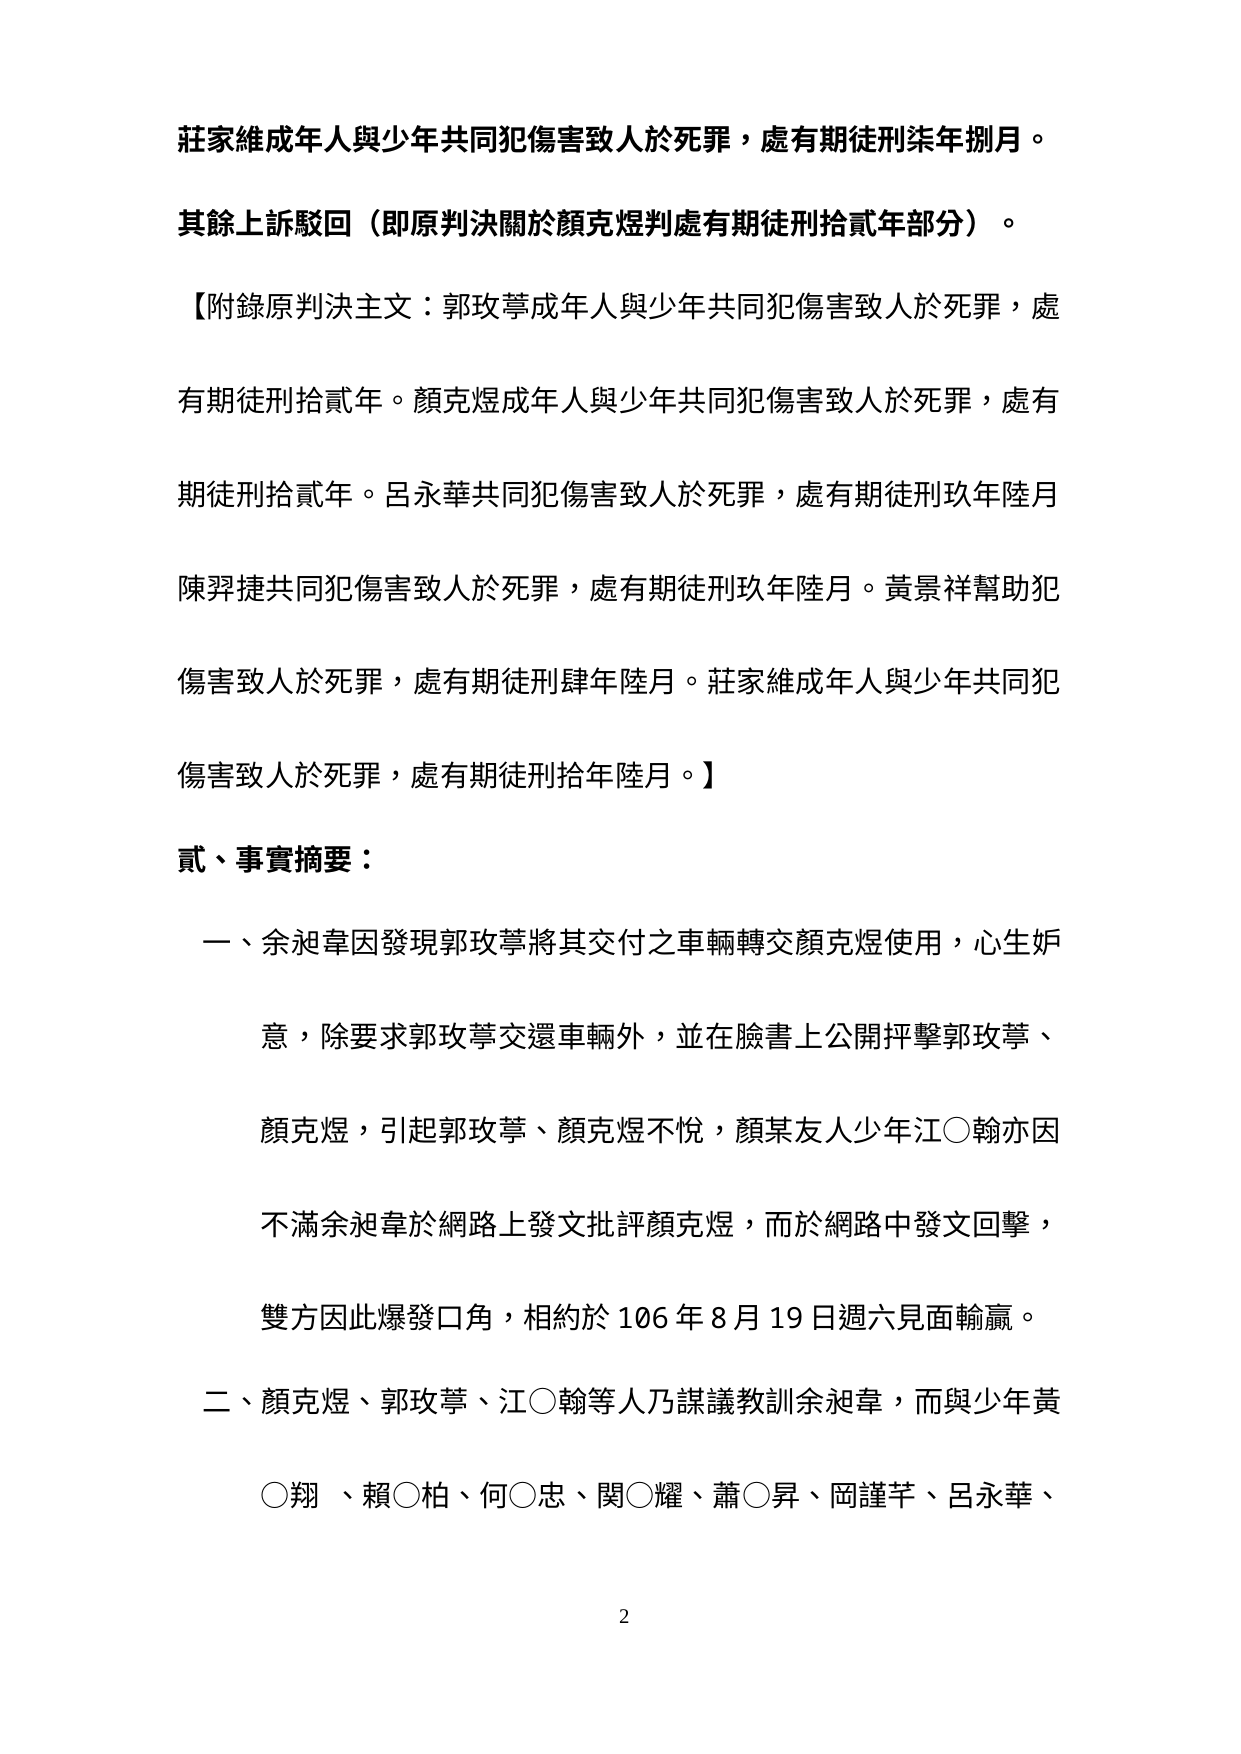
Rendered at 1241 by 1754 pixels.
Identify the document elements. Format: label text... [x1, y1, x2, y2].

text 莊家維成年人與少年共同犯傷害致人於死罪，處有期徒刑柒年捌月。 [177, 96, 1063, 159]
text 其餘上訴駁回（即原判決關於顏克煜判處有期徒刑拾貳年部分）。 [177, 180, 1063, 242]
text 【附錄原判決主文：郭玫葶成年人與少年共同犯傷害致人於死罪，處有期徒刑拾貳年。顏克煜成年人與少年共同犯傷害致人於死罪，處有期徒刑拾貳年。呂永華共同犯傷害致人於死罪，處有期徒刑玖年陸月。陳羿捷共同犯傷害致人於死罪，處有期徒刑玖年陸月。黃景祥幫助犯傷害致人於死罪，處有期徒刑肆年陸月。莊家維成年人與少年共同犯傷害致人於死罪，處有期徒刑拾年陸月。】 [177, 263, 1063, 795]
text 二、顏克煜、郭玫葶、江○翰等人乃謀議教訓余昶韋，而與少年黃○翔 、賴○柏、何○忠、関○耀、蕭○昇、岡謹芊、呂永華、陳羿捷、莊家維基於剝奪人行動自由及傷害之犯意聯絡，由郭玫葶於106年8月16日駕車搭載余昶韋刻意行經預先約定之嘉165線公路，讓駕駛車輛停在路旁等候之江○翰一行人所發現，隨即追逐至嘉175線公路附近，而由同夥多人共同持事先預備之鐵棍等物毆打余昶韋手腳、身體等處，並將受傷之余昶韋強押上車，分別載往嘉義縣水上鄉、中埔鄉等多處不同地點，共同接續加以毆打，致余昶韋累積造成大面積體表鈍傷，導致中央血管血液跑到周邊組織，形成低容積性休克而逐漸沉默無反應，江○翰遂以點燃之菸蒂燒燙余昶韋額頭觀察，確認其已傷重命危，顏克煜遂指示江○翰、黃○翔將余昶韋載往醫院後，與郭玫葶搭乘基於幫助犯意之黃景祥駕駛之車輛先行離開，其餘在場之人除江○翰駕車隨同黃○翔所駕駛搭載余昶韋之車輛，一同前往嘉義榮總外，亦分別離開。106年8月17日凌晨0時25分許抵達嘉義榮總附近後，黃○翔將車停放路旁，隨即下車向該醫院停車場管理員示意車內有人受傷，旋搭乘江○翰所駕駛之車輛離開，嗣余昶韋經急救無效，於106年8月17日凌晨1時33分停止急救，醫院並宣告余昶韋到院前死亡而報警處理。 [202, 1358, 1063, 1514]
text 貳、事實摘要： [177, 816, 1063, 878]
text 一、余昶韋因發現郭玫葶將其交付之車輛轉交顏克煜使用，心生妒意，除要求郭玫葶交還車輛外，並在臉書上公開抨擊郭玫葶、顏克煜，引起郭玫葶、顏克煜不悅，顏某友人少年江○翰亦因不滿余昶韋於網路上發文批評顏克煜，而於網路中發文回擊，雙方因此爆發口角，相約於106年8月19日週六見面輸贏。 [202, 899, 1063, 1337]
